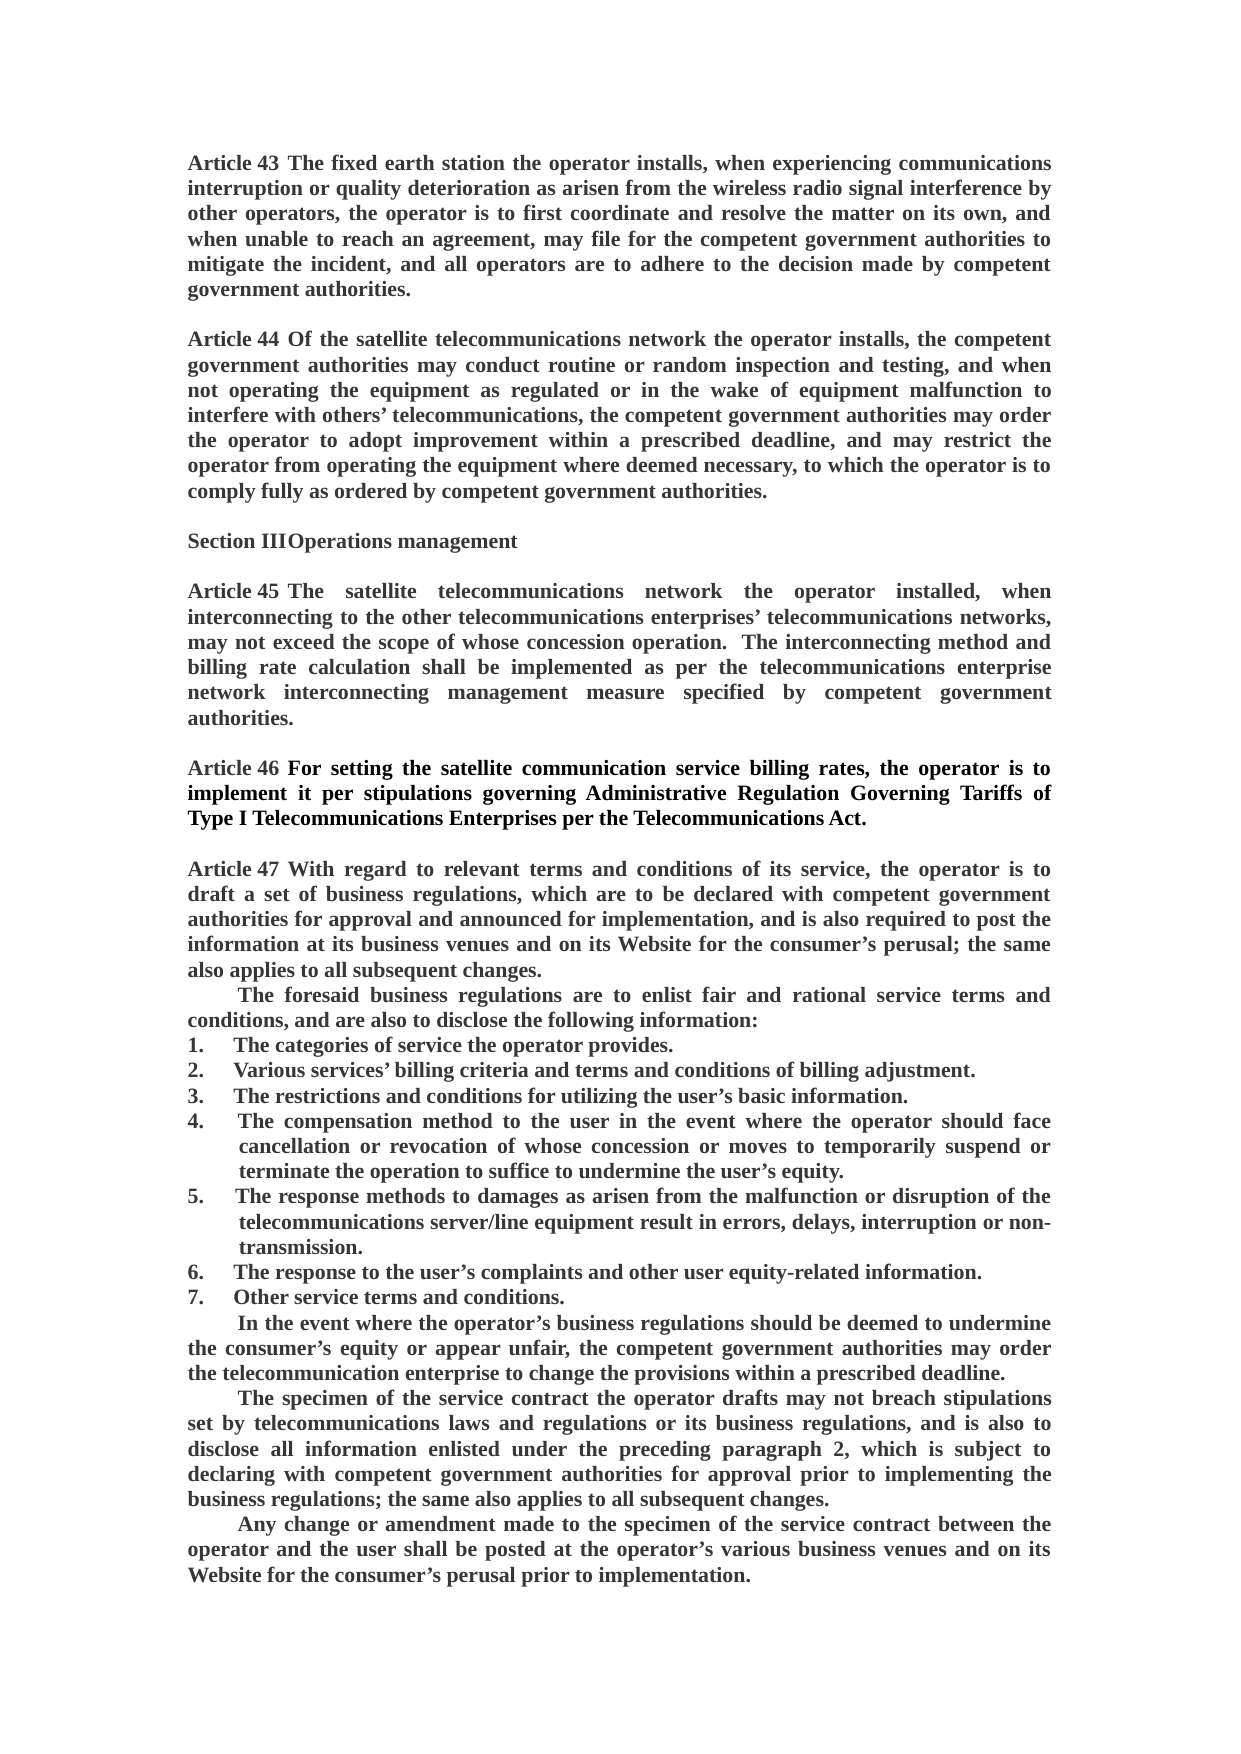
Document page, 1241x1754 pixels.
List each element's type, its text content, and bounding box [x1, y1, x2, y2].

text Article 44 Of the satellite telecommunications network the operator installs, the competent government authorities may conduct routine or random inspection and testing, and when not operating the equipment as regulated or in the wake of equipment malfunction to interfere with others’ telecommunications, the competent government authorities may order the operator to adopt improvement within a prescribed deadline, and may restrict the operator from operating the equipment where deemed necessary, to which the operator is to comply fully as ordered by competent government authorities. [187, 326, 1053, 503]
text Section III Operations management [187, 528, 1053, 553]
text Any change or amendment made to the specimen of the service contract between the operator and the user shall be posted at the operator’s various business venues and on its Website for the consumer’s perusal prior to implementation. [187, 1511, 1053, 1587]
text The foresaid business regulations are to enlist fair and rational service terms and conditions, and are also to disclose the following information: [187, 982, 1053, 1032]
text 5. The response methods to damages as arisen from the malfunction or disruption of the telecommunications server/line equipment result in errors, delays, interruption or non-transmission. [187, 1183, 1053, 1259]
text 2. Various services’ billing criteria and terms and conditions of billing adjustment. [187, 1057, 1053, 1083]
text The specimen of the service contract the operator drafts may not breach stipulations set by telecommunications laws and regulations or its business regulations, and is also to disclose all information enlisted under the preceding paragraph 2, which is subject to declaring with competent government authorities for approval prior to implementing the business regulations; the same also applies to all subsequent changes. [187, 1385, 1053, 1511]
text In the event where the operator’s business regulations should be deemed to undermine the consumer’s equity or appear unfair, the competent government authorities may order the telecommunication enterprise to change the provisions within a prescribed deadline. [187, 1309, 1053, 1385]
text Article 45 The satellite telecommunications network the operator installed, when interconnecting to the other telecommunications enterprises’ telecommunications networks, may not exceed the scope of whose concession operation. The interconnecting method and billing rate calculation shall be implemented as per the telecommunications enterprise network interconnecting management measure specified by competent government authorities. [187, 578, 1053, 730]
text Article 46 For setting the satellite communication service billing rates, the operator is to implement it per stipulations governing Administrative Regulation Governing Tariffs of Type I Telecommunications Enterprises per the Telecommunications Act. [187, 755, 1053, 831]
text 4. The compensation method to the user in the event where the operator should face cancellation or revocation of whose concession or moves to temporarily suspend or terminate the operation to suffice to undermine the user’s equity. [187, 1108, 1053, 1183]
text 7. Other service terms and conditions. [187, 1284, 1053, 1309]
text Article 43 The fixed earth station the operator installs, when experiencing communications interruption or quality deterioration as arisen from the wireless radio signal interference by other operators, the operator is to first coordinate and resolve the matter on its own, and when unable to reach an agreement, may file for the competent government authorities to mitigate the incident, and all operators are to adhere to the decision made by competent government authorities. [187, 150, 1053, 301]
text 6. The response to the user’s complaints and other user equity-related information. [187, 1259, 1053, 1284]
text Article 47 With regard to relevant terms and conditions of its service, the operator is to draft a set of business regulations, which are to be declared with competent government authorities for approval and announced for implementation, and is also required to post the information at its business venues and on its Website for the consumer’s perusal; the same also applies to all subsequent changes. [187, 856, 1053, 982]
text 3. The restrictions and conditions for utilizing the user’s basic information. [187, 1083, 1053, 1108]
text 1. The categories of service the operator provides. [187, 1032, 1053, 1057]
